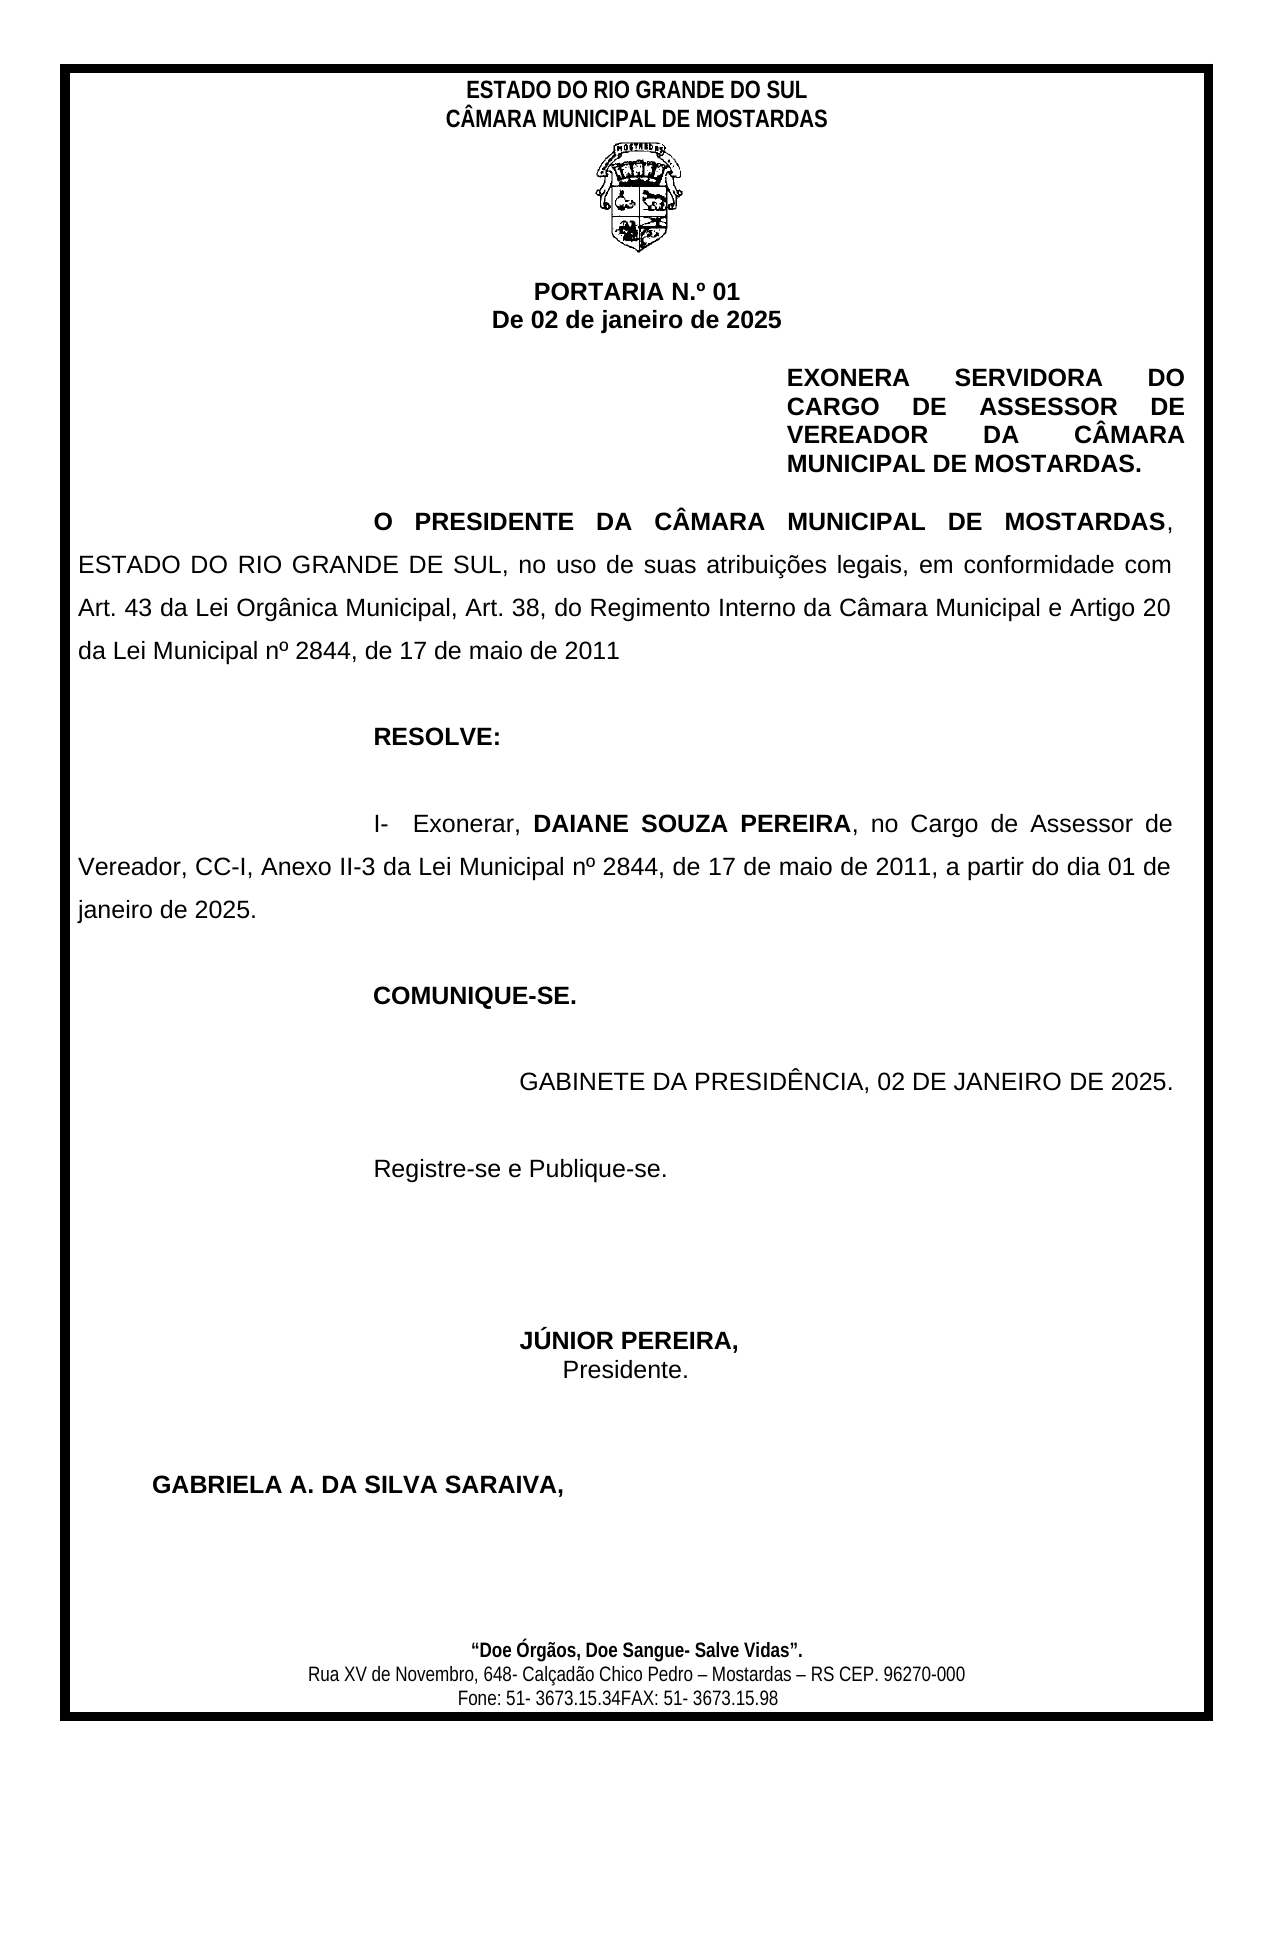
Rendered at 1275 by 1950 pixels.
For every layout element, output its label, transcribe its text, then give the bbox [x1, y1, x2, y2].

text GABINETE DA PRESIDÊNCIA, 02 DE JANEIRO DE 2025. [78, 1067, 1173, 1096]
text JÚNIOR PEREIRA, [78, 1326, 1173, 1355]
text PORTARIA N.º 01 [78, 187, 1196, 306]
text RESOLVE: [152, 722, 1173, 751]
text Registre-se e Publique-se. [152, 1154, 1173, 1182]
text De 02 de janeiro de 2025 [78, 306, 1196, 334]
text I- Exonerar, DAIANE SOUZA PEREIRA, no Cargo de Assessor de Vereador, CC-I, Anexo II-3 da Lei Municipal nº 2844, de 17 de maio de 2011, a partir do dia 01 de janeiro de 2025. [78, 809, 1173, 924]
text Presidente. [78, 1355, 1173, 1384]
text O PRESIDENTE DA CÂMARA MUNICIPAL DE MOSTARDAS, ESTADO DO RIO GRANDE DE SUL, no uso de suas atribuições legais, em conformidade com Art. 43 da Lei Orgânica Municipal, Art. 38, do Regimento Interno da Câmara Municipal e Artigo 20 da Lei Municipal nº 2844, de 17 de maio de 2011 [78, 507, 1173, 665]
text GABRIELA A. DA SILVA SARAIVA, [152, 1470, 1173, 1499]
text EXONERA SERVIDORA DO CARGO DE ASSESSOR DE VEREADOR DA CÂMARA MUNICIPAL DE MOSTARDAS. [787, 363, 1185, 478]
text COMUNIQUE-SE. [299, 981, 1173, 1010]
picture [584, 134, 692, 187]
